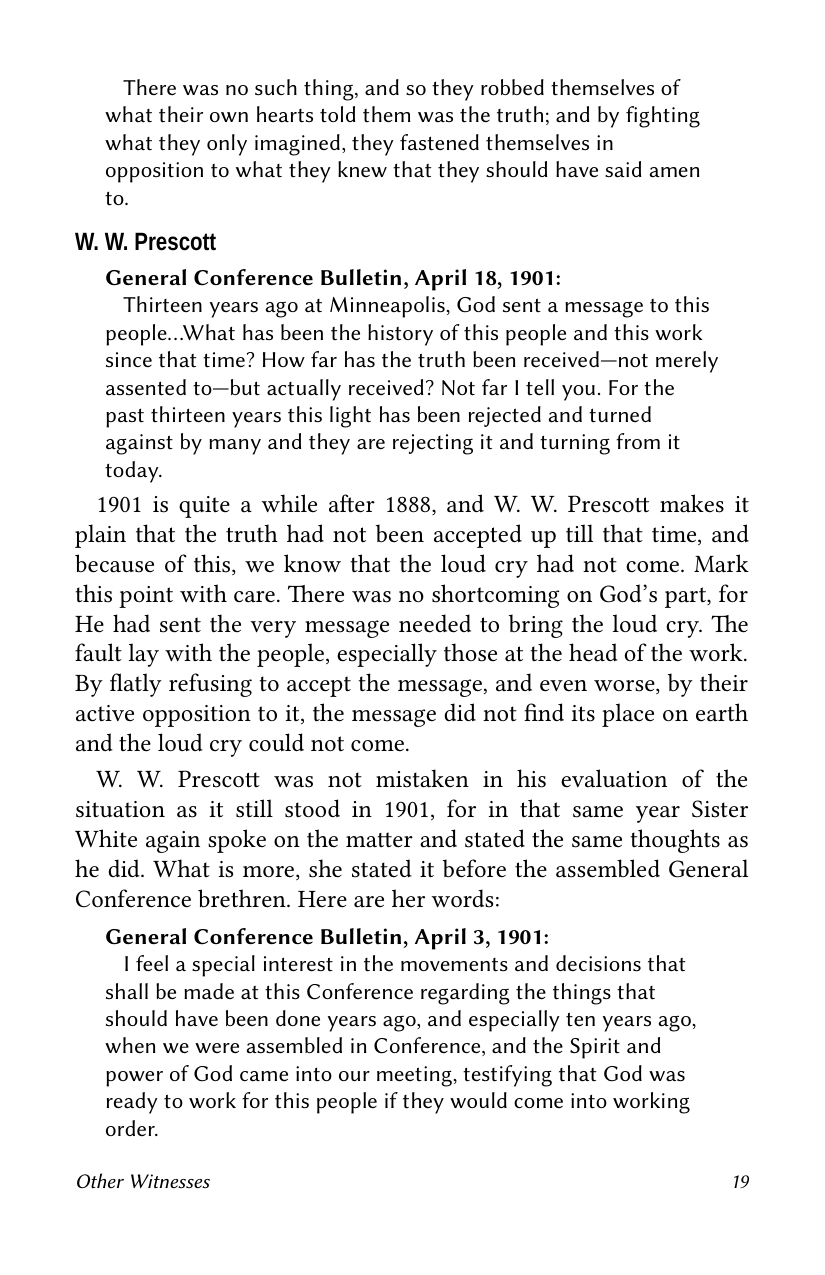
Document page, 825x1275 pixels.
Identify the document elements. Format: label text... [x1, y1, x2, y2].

text W. W. Prescott was not mistaken in his evaluation of the situation as it still stood in 1901, for in that same year Sister White again spoke on the matter and stated the same thoughts as he did. What is more, she stated it before the assembled General Conference brethren. Here are her words: [75, 765, 750, 913]
text General Conference Bulletin, April 18, 1901: [105, 264, 750, 291]
text 1901 is quite a while after 1888, and W. W. Prescott makes it plain that the truth had not been accepted up till that time, and because of this, we know that the loud cry had not come. Mark this point with care. There was no shortcoming on God’s part, for He had sent the very message needed to bring the loud cry. The fault lay with the people, especially those at the head of the work. By flatly refusing to accept the message, and even worse, by their active opposition to it, the message did not find its place on earth and the loud cry could not come. [75, 490, 750, 758]
text Thirteen years ago at Minneapolis, God sent a message to this people...What has been the history of this people and this work since that time? How far has the truth been received—not merely assented to—but actually received? Not far I tell you. For the past thirteen years this light has been rejected and turned against by many and they are rejecting it and turning from it today. [105, 292, 720, 483]
text General Conference Bulletin, April 3, 1901: [105, 923, 750, 950]
text I feel a special interest in the movements and decisions that shall be made at this Conference regarding the things that should have been done years ago, and especially ten years ago, when we were assembled in Conference, and the Spirit and power of God came into our meeting, testifying that God was ready to work for this people if they would come into working order. [105, 951, 720, 1142]
text There was no such thing, and so they robbed themselves of what their own hearts told them was the truth; and by fighting what they only imagined, they fastened themselves in opposition to what they knew that they should have said amen to. [105, 75, 720, 211]
subtitle W. W. Prescott [75, 227, 750, 256]
